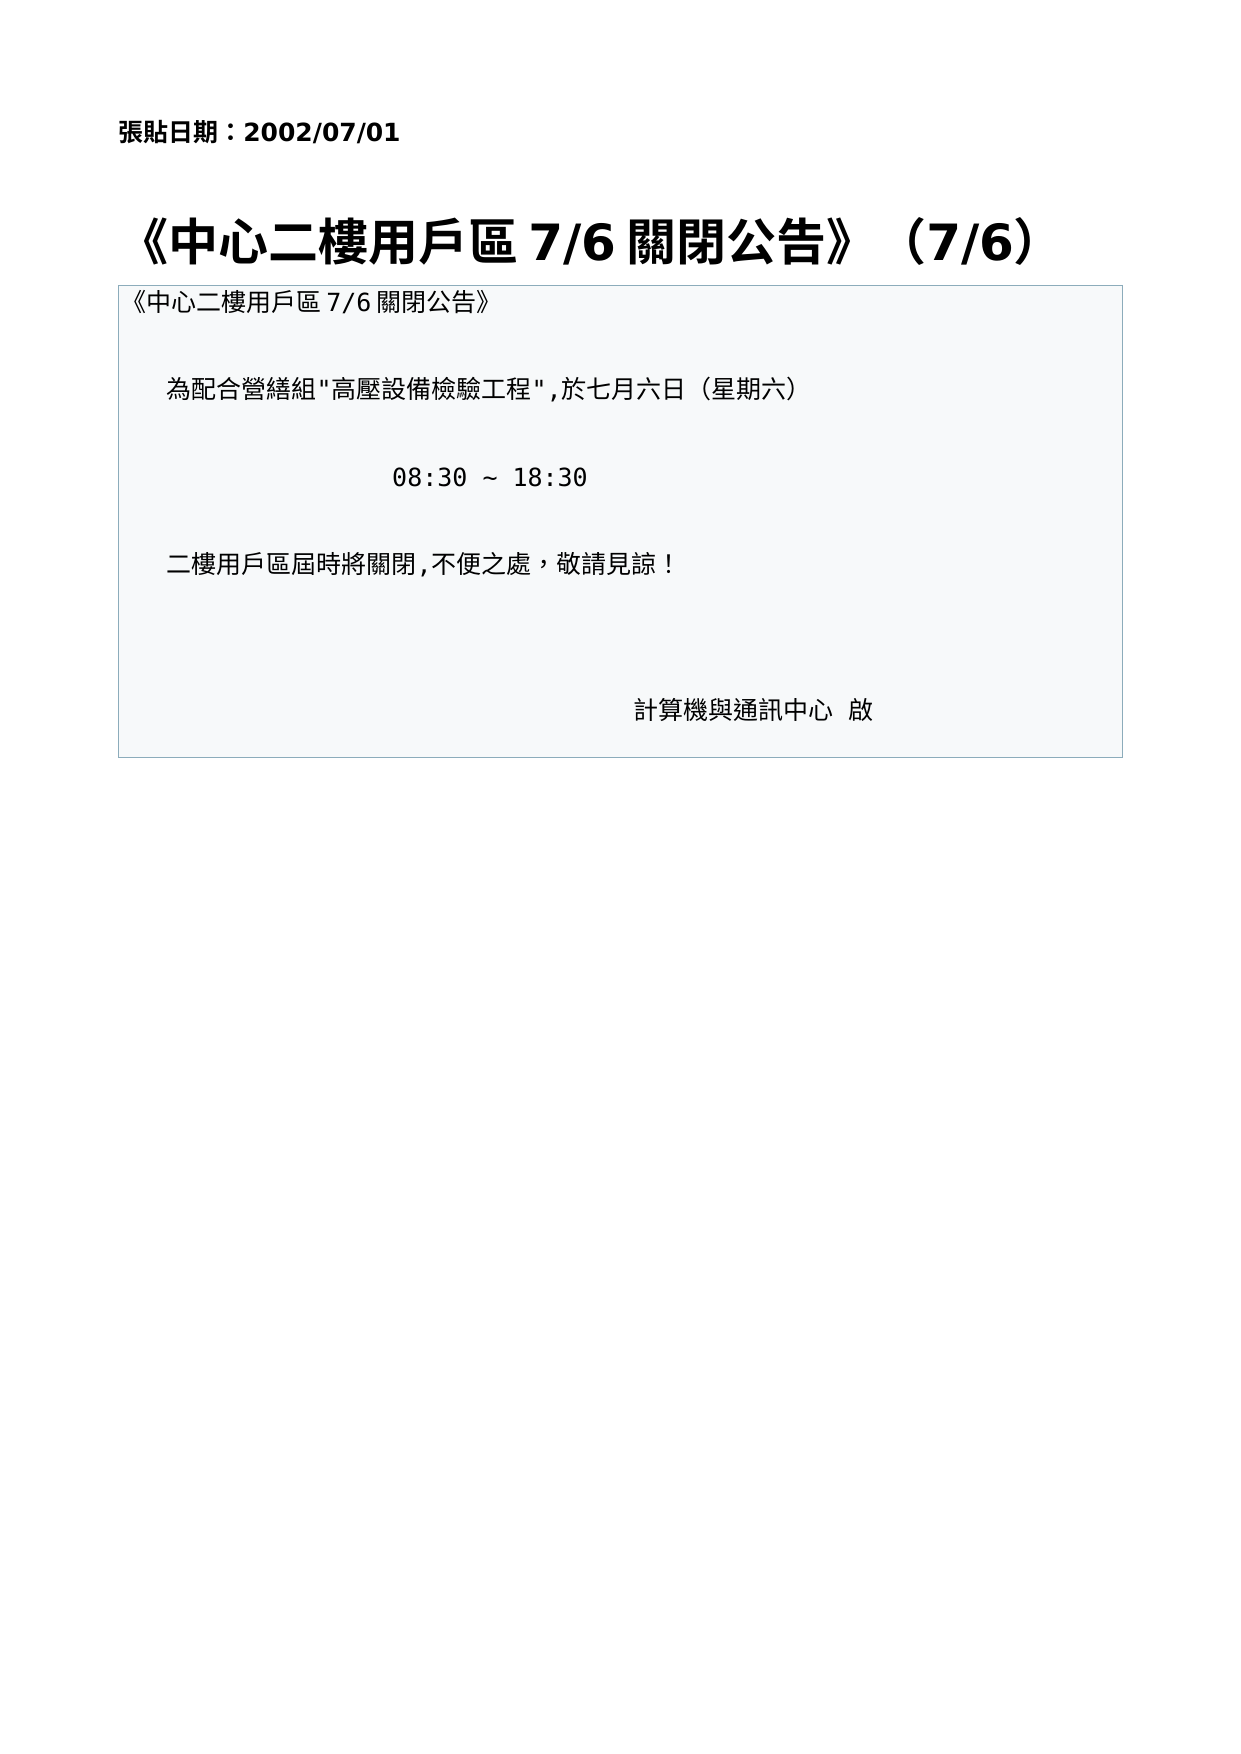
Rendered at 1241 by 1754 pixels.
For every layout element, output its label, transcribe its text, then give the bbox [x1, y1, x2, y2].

text 張貼日期：2002/07/01 [118, 118, 1122, 176]
text 《中心二樓用戶區7/6關閉公告》 為配合營繕組"高壓設備檢驗工程",於七月六日（星期六） 08:30 ~ 18:30 二樓用戶區屆時將關閉,不便之處，敬請見諒！ 計算機與通訊中心 啟 [119, 286, 1122, 757]
subtitle 《中心二樓用戶區7/6關閉公告》（7/6） [118, 214, 1122, 272]
